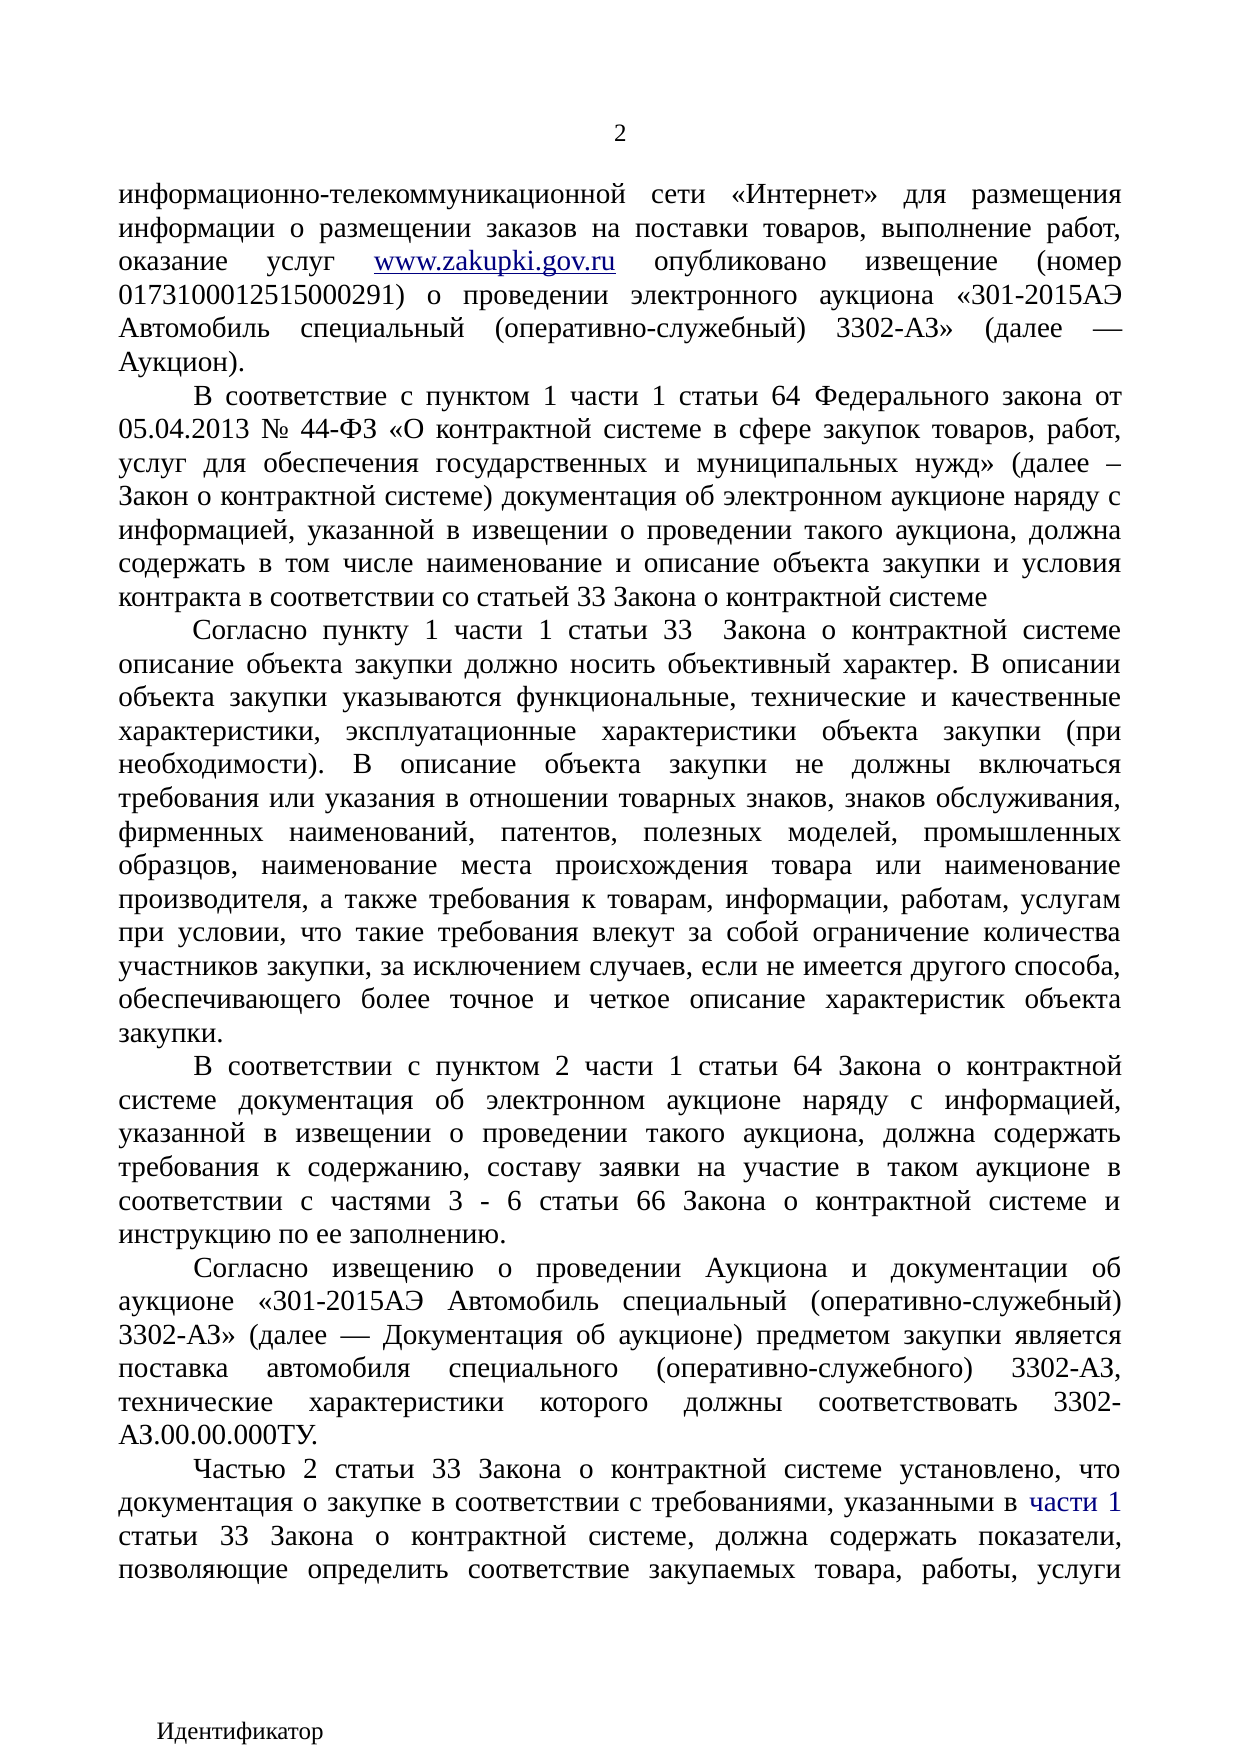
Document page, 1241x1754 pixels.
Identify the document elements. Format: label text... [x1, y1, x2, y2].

text информационно-телекоммуникационной сети «Интернет» для размещения информации о размещении заказов на поставки товаров, выполнение работ, оказание услуг www.zakupki.gov.ru опубликовано извещение (номер 0173100012515000291) о проведении электронного аукциона «301-2015АЭ Автомобиль специальный (оперативно-служебный) 3302-АЗ» (далее — Аукцион). [118, 176, 1122, 378]
text Согласно извещению о проведении Аукциона и документации об аукционе «301-2015АЭ Автомобиль специальный (оперативно-служебный) 3302-АЗ» (далее — Документация об аукционе) предметом закупки является поставка автомобиля специального (оперативно-служебного) 3302-АЗ, технические характеристики которого должны соответствовать 3302-АЗ.00.00.000ТУ. [118, 1250, 1122, 1451]
text Частью 2 статьи 33 Закона о контрактной системе установлено, что документация о закупке в соответствии с требованиями, указанными в части 1 статьи 33 Закона о контрактной системе, должна содержать показатели, позволяющие определить соответствие закупаемых товара, работы, услуги [118, 1451, 1122, 1585]
text Согласно пункту 1 части 1 статьи 33 Закона о контрактной системе описание объекта закупки должно носить объективный характер. В описании объекта закупки указываются функциональные, технические и качественные характеристики, эксплуатационные характеристики объекта закупки (при необходимости). В описание объекта закупки не должны включаться требования или указания в отношении товарных знаков, знаков обслуживания, фирменных наименований, патентов, полезных моделей, промышленных образцов, наименование места происхождения товара или наименование производителя, а также требования к товарам, информации, работам, услугам при условии, что такие требования влекут за собой ограничение количества участников закупки, за исключением случаев, если не имеется другого способа, обеспечивающего более точное и четкое описание характеристик объекта закупки. [118, 612, 1122, 1048]
text В соответствии с пунктом 2 части 1 статьи 64 Закона о контрактной системе документация об электронном аукционе наряду с информацией, указанной в извещении о проведении такого аукциона, должна содержать требования к содержанию, составу заявки на участие в таком аукционе в соответствии с частями 3 - 6 статьи 66 Закона о контрактной системе и инструкцию по ее заполнению. [118, 1048, 1122, 1250]
text В соответствие с пунктом 1 части 1 статьи 64 Федерального закона от 05.04.2013 № 44-ФЗ «О контрактной системе в сфере закупок товаров, работ, услуг для обеспечения государственных и муниципальных нужд» (далее – Закон о контрактной системе) документация об электронном аукционе наряду с информацией, указанной в извещении о проведении такого аукциона, должна содержать в том числе наименование и описание объекта закупки и условия контракта в соответствии со статьей 33 Закона о контрактной системе [118, 378, 1122, 612]
